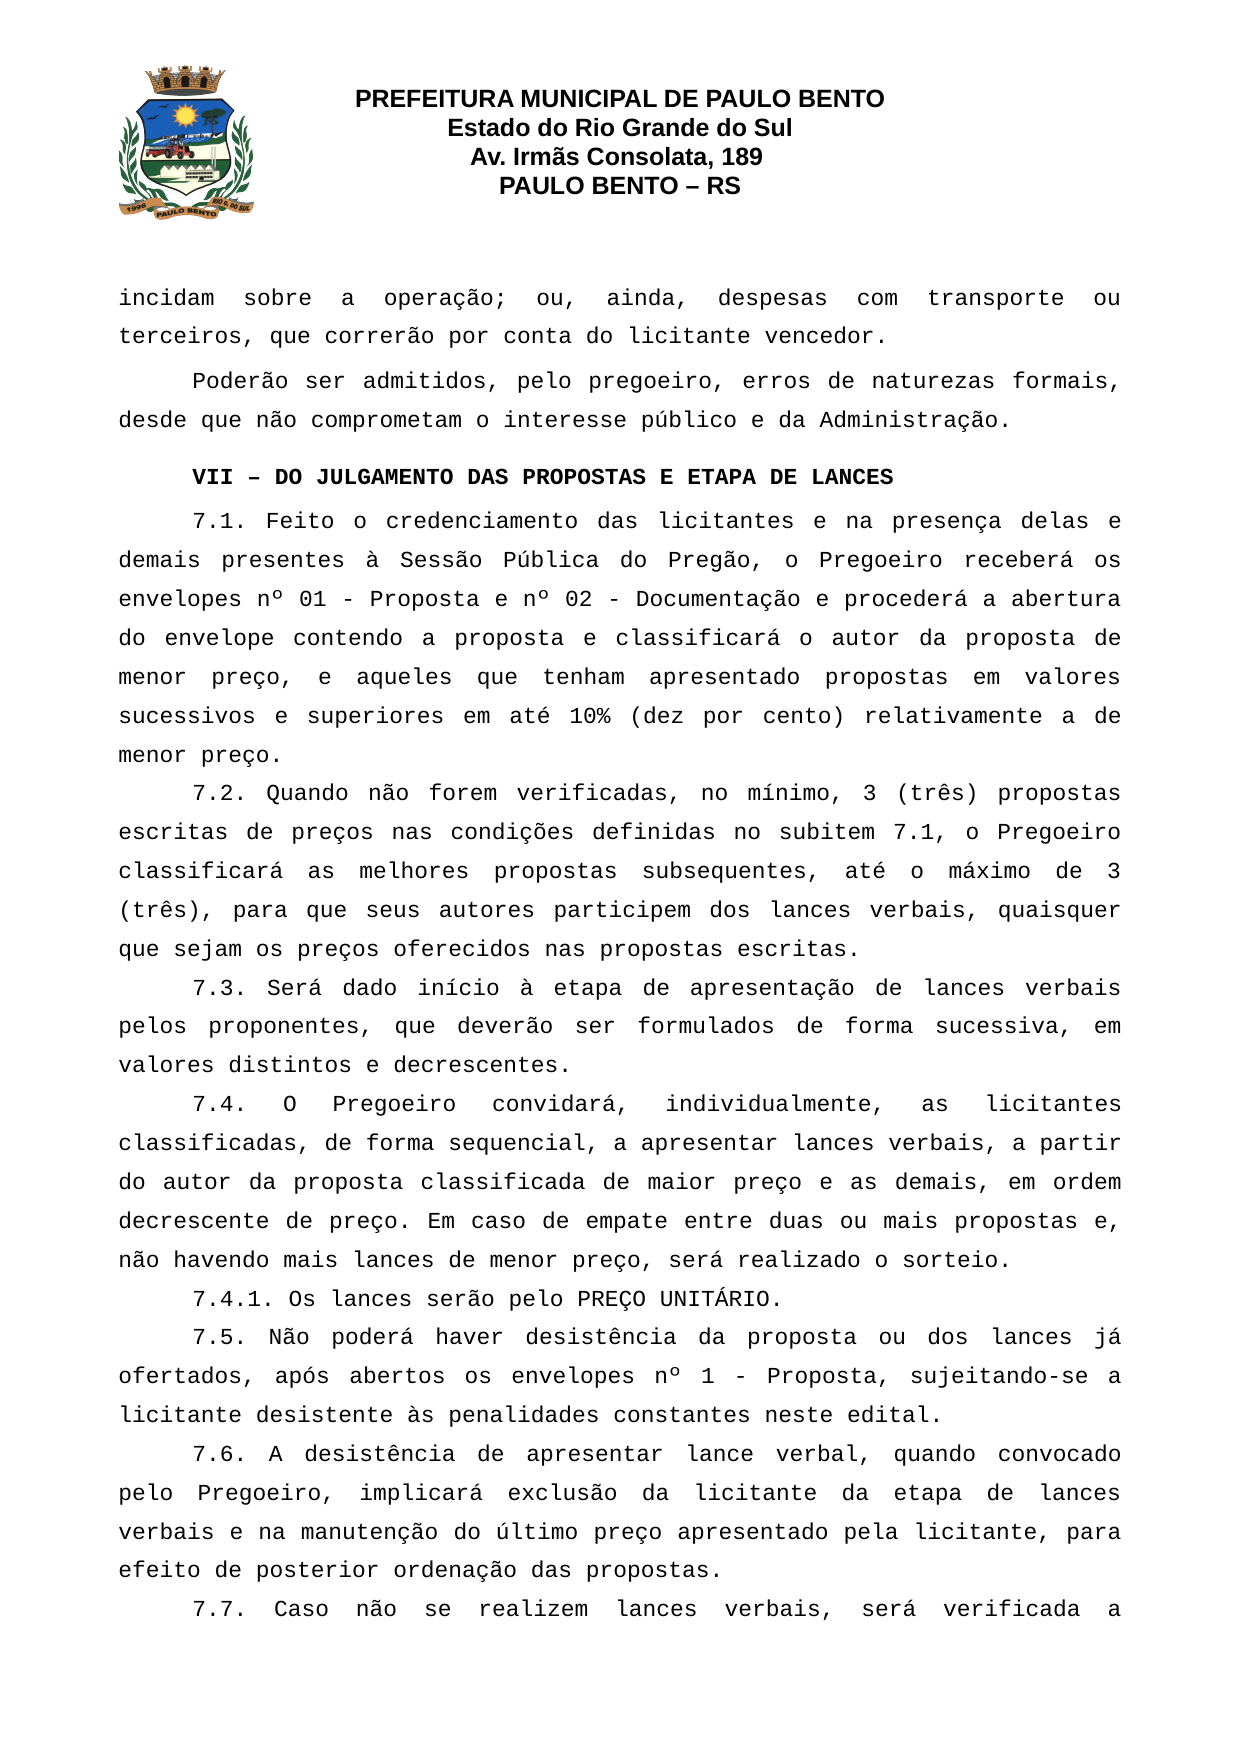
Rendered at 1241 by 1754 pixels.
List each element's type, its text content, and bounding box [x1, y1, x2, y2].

text VII – DO JULGAMENTO DAS PROPOSTAS E ETAPA DE LANCES [118, 465, 1122, 491]
text 7.5. Não poderá haver desistência da proposta ou dos lances já ofertados, após abertos os envelopes nº 1 - Proposta, sujeitando-se a licitante desistente às penalidades constantes neste edital. [118, 1326, 1122, 1429]
picture [118, 65, 254, 220]
text 7.7. Caso não se realizem lances verbais, será verificada a [118, 1598, 1122, 1624]
text 7.1. Feito o credenciamento das licitantes e na presença delas e demais presentes à Sessão Pública do Pregão, o Pregoeiro receberá os envelopes nº 01 - Proposta e nº 02 - Documentação e procederá a abertura do envelope contendo a proposta e classificará o autor da proposta de menor preço, e aqueles que tenham apresentado propostas em valores sucessivos e superiores em até 10% (dez por cento) relativamente a de menor preço. [118, 510, 1122, 769]
text Poderão ser admitidos, pelo pregoeiro, erros de naturezas formais, desde que não comprometam o interesse público e da Administração. [118, 369, 1122, 434]
text 7.3. Será dado início à etapa de apresentação de lances verbais pelos proponentes, que deverão ser formulados de forma sucessiva, em valores distintos e decrescentes. [118, 976, 1122, 1080]
text incidam sobre a operação; ou, ainda, despesas com transporte ou terceiros, que correrão por conta do licitante vencedor. [118, 286, 1122, 351]
text 7.4. O Pregoeiro convidará, individualmente, as licitantes classificadas, de forma sequencial, a apresentar lances verbais, a partir do autor da proposta classificada de maior preço e as demais, em ordem decrescente de preço. Em caso de empate entre duas ou mais propostas e, não havendo mais lances de menor preço, será realizado o sorteio. [118, 1093, 1122, 1274]
text 7.4.1. Os lances serão pelo PREÇO UNITÁRIO. [118, 1287, 1122, 1313]
text 7.6. A desistência de apresentar lance verbal, quando convocado pelo Pregoeiro, implicará exclusão da licitante da etapa de lances verbais e na manutenção do último preço apresentado pela licitante, para efeito de posterior ordenação das propostas. [118, 1442, 1122, 1585]
text 7.2. Quando não forem verificadas, no mínimo, 3 (três) propostas escritas de preços nas condições definidas no subitem 7.1, o Pregoeiro classificará as melhores propostas subsequentes, até o máximo de 3 (três), para que seus autores participem dos lances verbais, quaisquer que sejam os preços oferecidos nas propostas escritas. [118, 782, 1122, 963]
